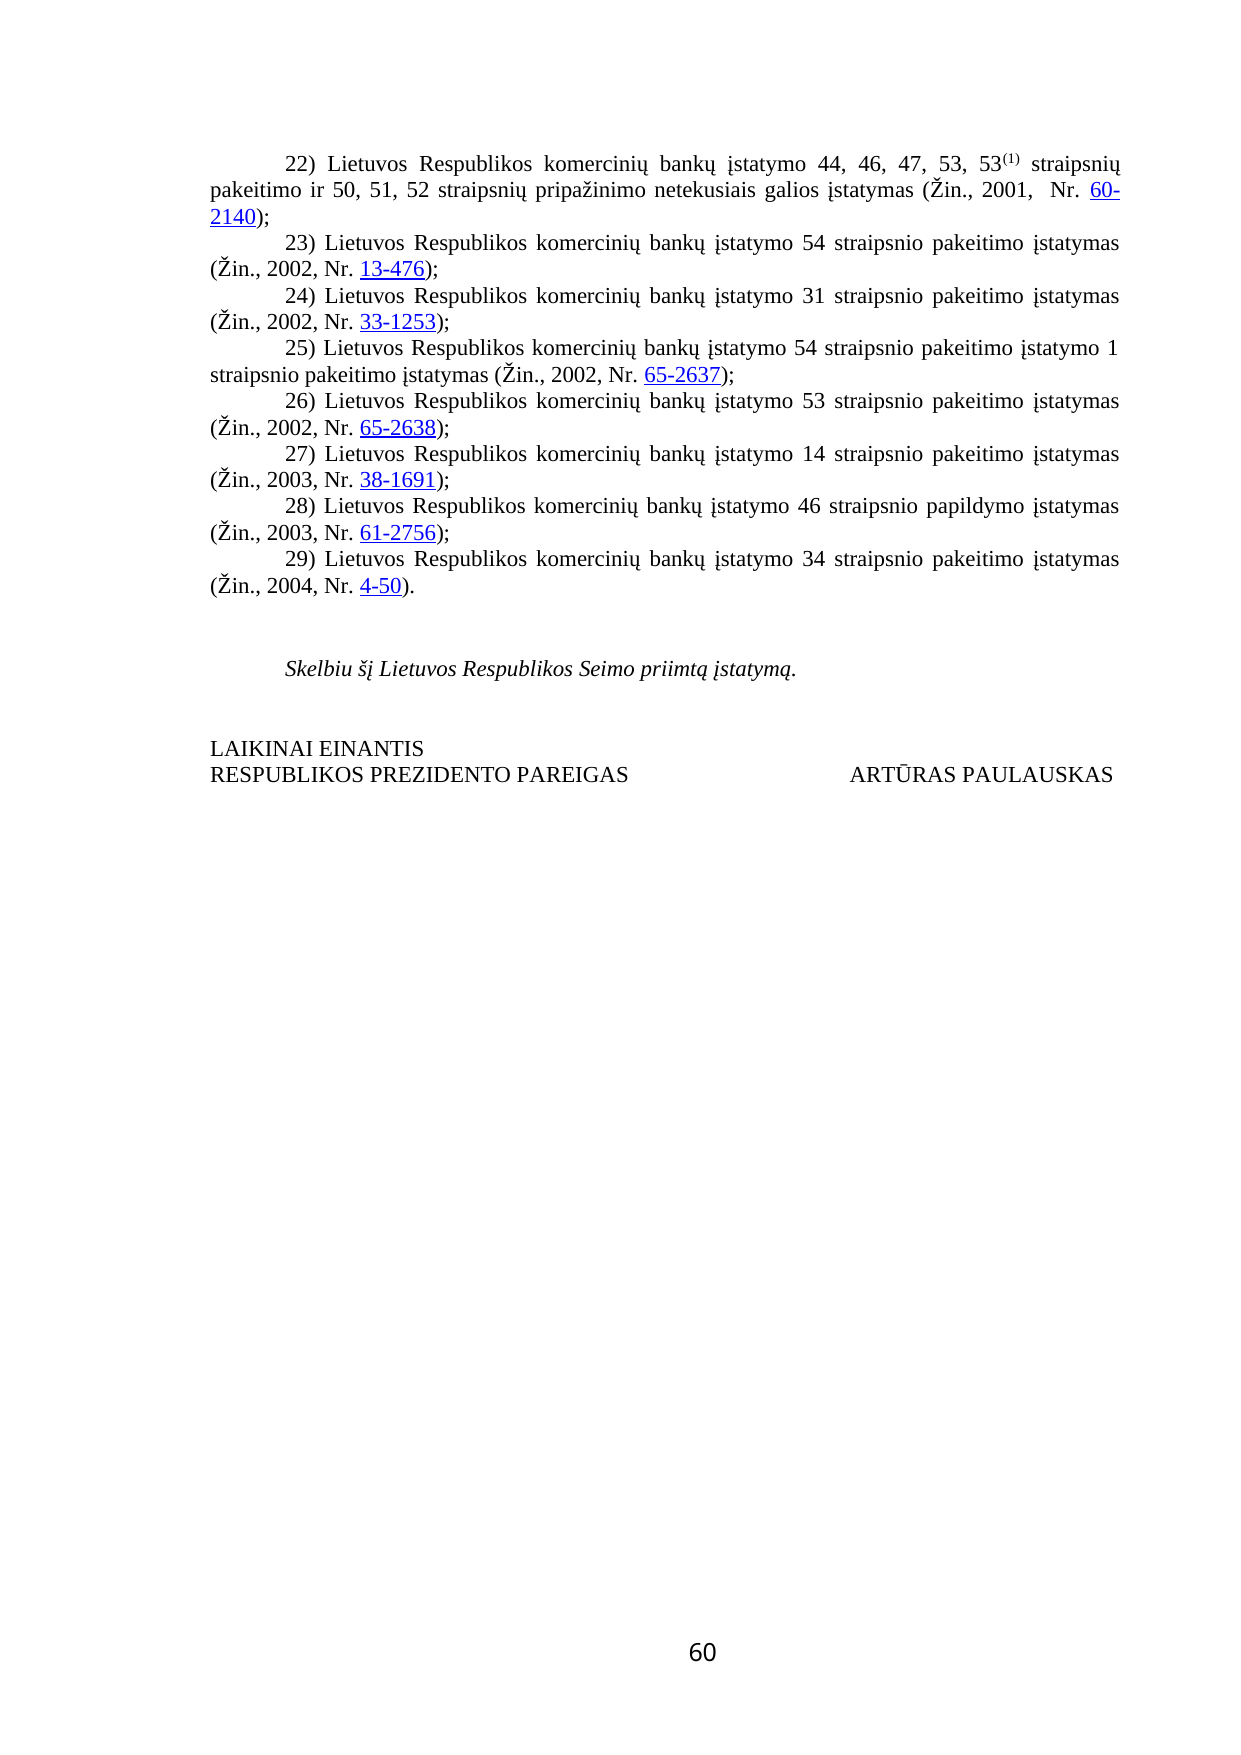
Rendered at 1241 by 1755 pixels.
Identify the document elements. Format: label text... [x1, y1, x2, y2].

text Skelbiu šį Lietuvos Respublikos Seimo priimtą įstatymą. [210, 656, 1120, 682]
text 23) Lietuvos Respublikos komercinių bankų įstatymo 54 straipsnio pakeitimo įstatymas (Žin., 2002, Nr. 13-476); [210, 229, 1120, 282]
text 22) Lietuvos Respublikos komercinių bankų įstatymo 44, 46, 47, 53, 53(1) straipsnių pakeitimo ir 50, 51, 52 straipsnių pripažinimo netekusiais galios įstatymas (Žin., 2001, Nr. 60-2140); [210, 150, 1120, 229]
text 29) Lietuvos Respublikos komercinių bankų įstatymo 34 straipsnio pakeitimo įstatymas (Žin., 2004, Nr. 4-50). [210, 545, 1120, 598]
text RESPUBLIKOS PREZIDENTO PAREIGAS ARTŪRAS PAULAUSKAS [210, 761, 1120, 787]
text 25) Lietuvos Respublikos komercinių bankų įstatymo 54 straipsnio pakeitimo įstatymo 1 straipsnio pakeitimo įstatymas (Žin., 2002, Nr. 65-2637); [210, 334, 1120, 387]
text 24) Lietuvos Respublikos komercinių bankų įstatymo 31 straipsnio pakeitimo įstatymas (Žin., 2002, Nr. 33-1253); [210, 282, 1120, 334]
text 26) Lietuvos Respublikos komercinių bankų įstatymo 53 straipsnio pakeitimo įstatymas (Žin., 2002, Nr. 65-2638); [210, 387, 1120, 440]
text 28) Lietuvos Respublikos komercinių bankų įstatymo 46 straipsnio papildymo įstatymas (Žin., 2003, Nr. 61-2756); [210, 493, 1120, 545]
text 27) Lietuvos Respublikos komercinių bankų įstatymo 14 straipsnio pakeitimo įstatymas (Žin., 2003, Nr. 38-1691); [210, 440, 1120, 493]
text LAIKINAI EINANTIS [210, 734, 1120, 761]
